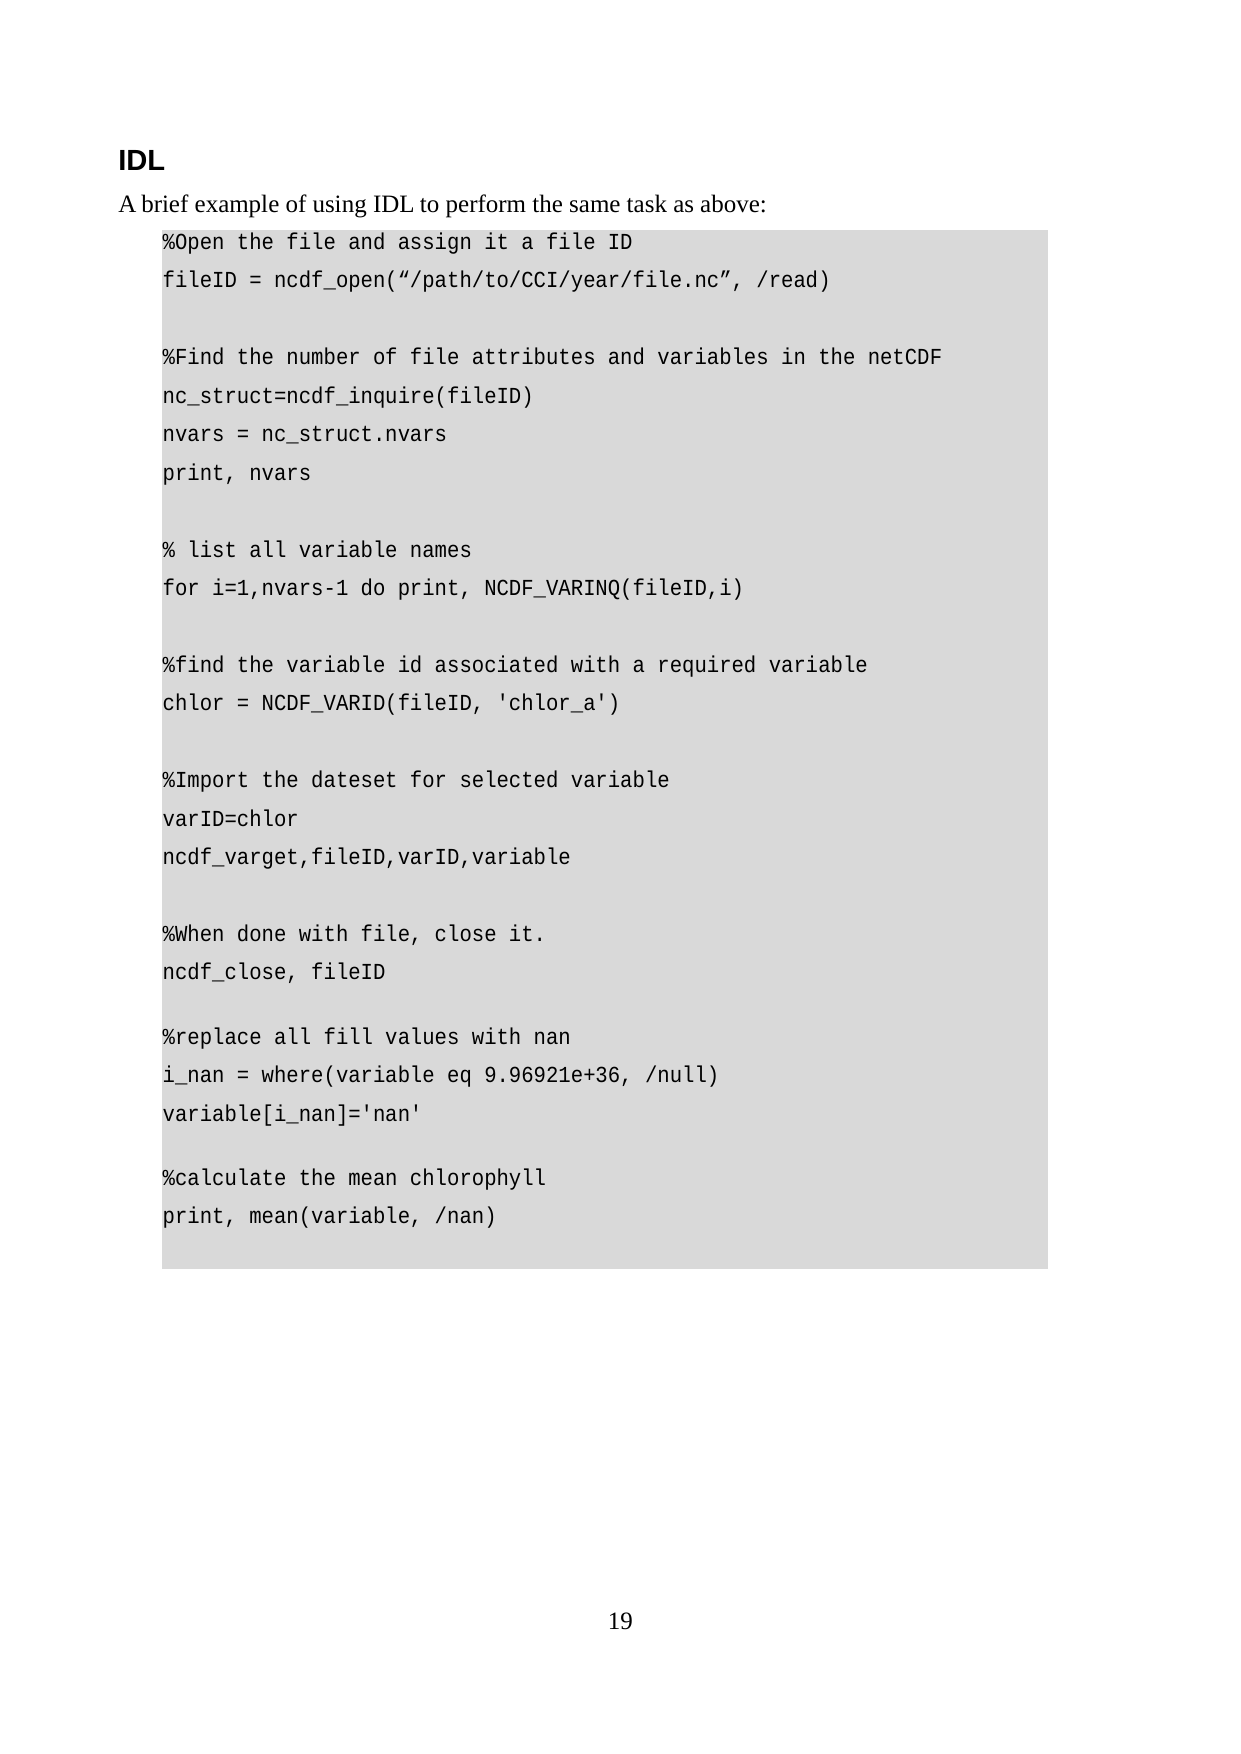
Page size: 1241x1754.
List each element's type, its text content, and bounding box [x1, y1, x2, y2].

text chlor = NCDF_VARID(fileID, 'chlor_a') [162, 692, 1048, 718]
text %calculate the mean chlorophyll [162, 1166, 1048, 1192]
text %Import the dateset for selected variable [162, 768, 1048, 794]
text print, nvars [162, 461, 1048, 487]
text % list all variable names [162, 538, 1048, 564]
text %find the variable id associated with a required variable [162, 653, 1048, 679]
text for i=1,nvars-1 do print, NCDF_VARINQ(fileID,i) [162, 576, 1048, 602]
text i_nan = where(variable eq 9.96921e+36, /null) [162, 1063, 1048, 1089]
text %replace all fill values with nan [162, 1025, 1048, 1051]
text %Find the number of file attributes and variables in the netCDF [162, 346, 1048, 372]
text fileID = ncdf_open(“/path/to/CCI/year/file.nc”, /read) [162, 269, 1048, 295]
text nvars = nc_struct.nvars [162, 423, 1048, 448]
text ncdf_close, fileID [162, 961, 1048, 1013]
text ncdf_varget,fileID,varID,variable [162, 845, 1048, 871]
text %Open the file and assign it a file ID [162, 230, 1048, 256]
text A brief example of using IDL to perform the same task as above: [118, 189, 1122, 218]
subtitle IDL [118, 143, 1122, 177]
text variable[i_nan]='nan' [162, 1102, 1048, 1154]
text varID=chlor [162, 807, 1048, 833]
text print, mean(variable, /nan) [162, 1205, 1048, 1231]
text nc_struct=ncdf_inquire(fileID) [162, 384, 1048, 410]
text %When done with file, close it. [162, 922, 1048, 948]
